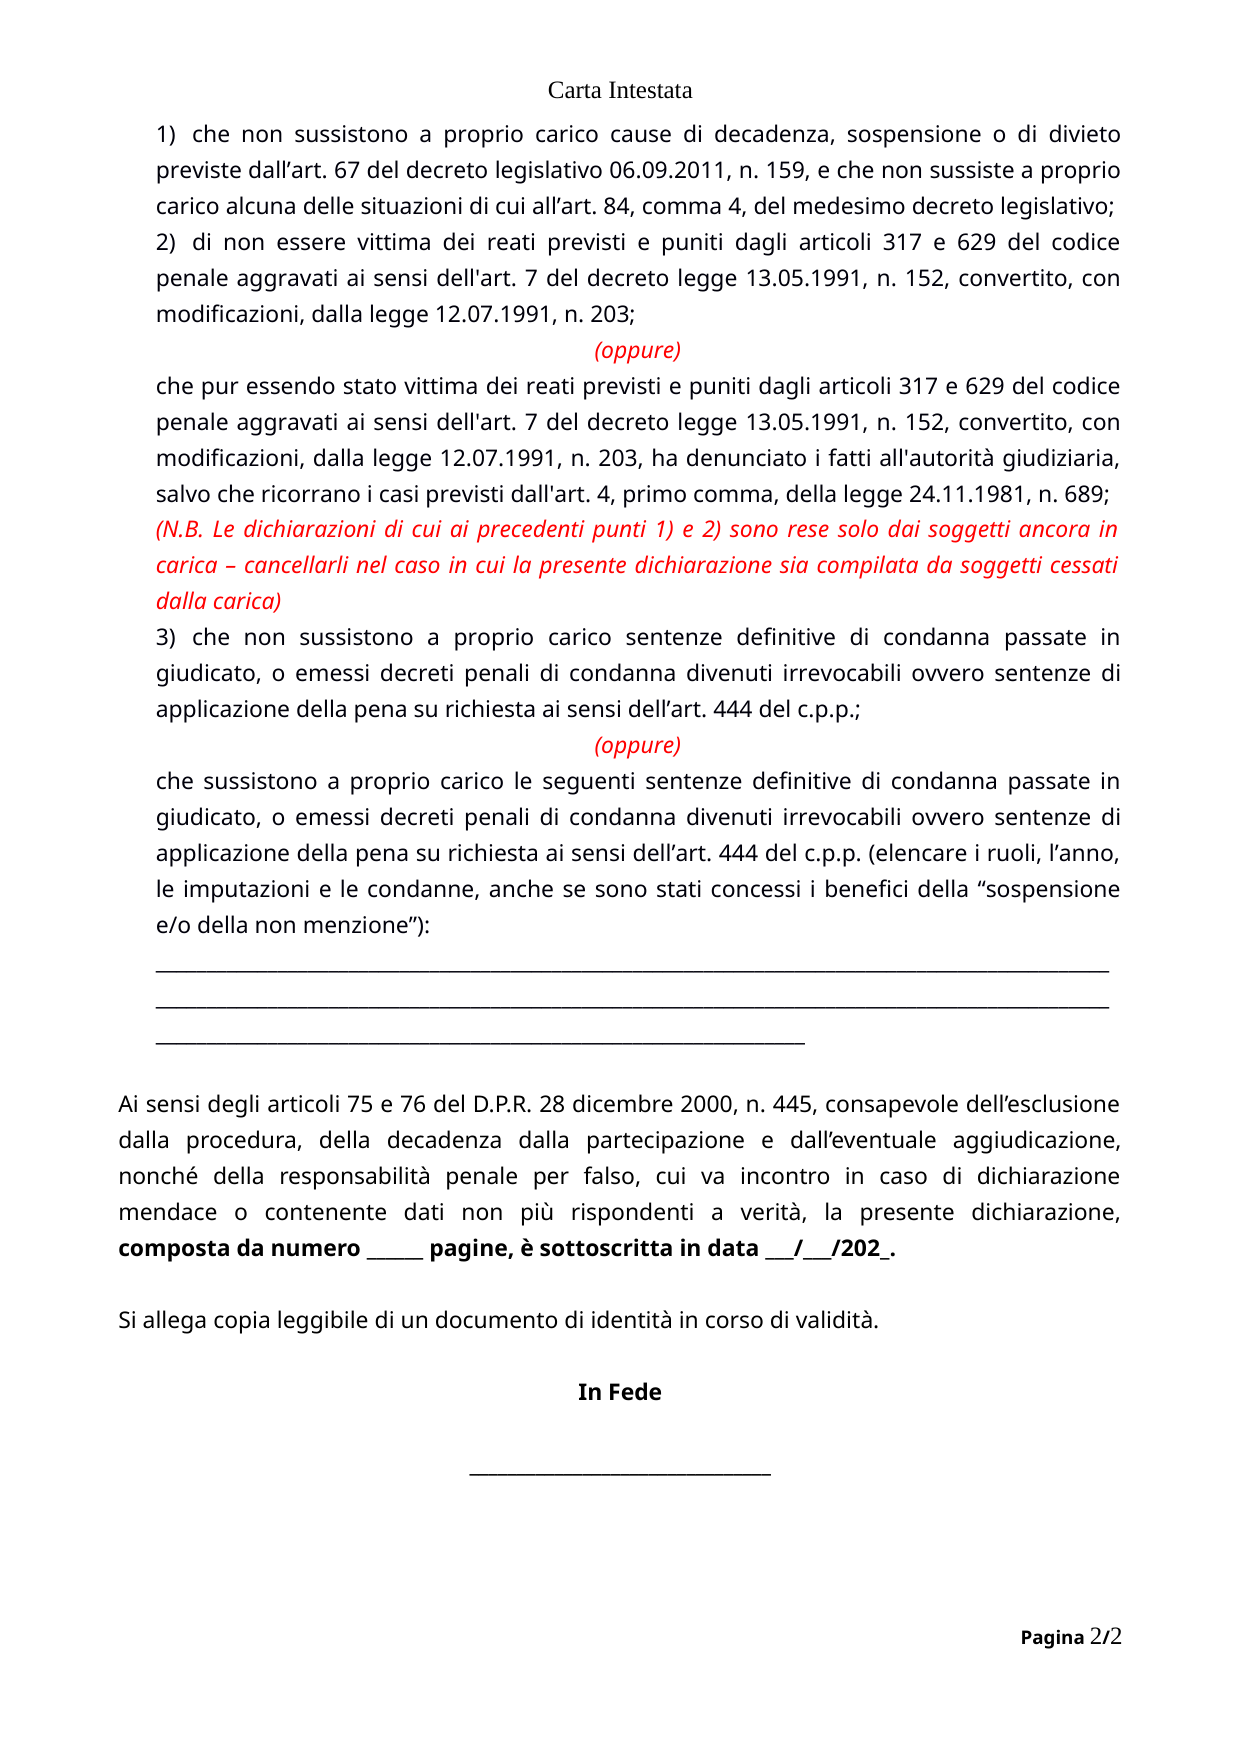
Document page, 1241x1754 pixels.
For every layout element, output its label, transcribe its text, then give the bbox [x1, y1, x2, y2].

text ____________________________________________________________________________________________________________________________________________________________________________________________________________________________________________________________ [156, 945, 1122, 1048]
list che non sussistono a proprio carico cause di decadenza, sospensione o di divieto previste dall’art. 67 del decreto legislativo 06.09.2011, n. 159, e che non sussiste a proprio carico alcuna delle situazioni di cui all’art. 84, comma 4, del medesimo decreto legislativo; [156, 118, 1122, 221]
text (oppure) [156, 334, 1122, 365]
text che sussistono a proprio carico le seguenti sentenze definitive di condanna passate in giudicato, o emessi decreti penali di condanna divenuti irrevocabili ovvero sentenze di applicazione della pena su richiesta ai sensi dell’art. 444 del c.p.p. (elencare i ruoli, l’anno, le imputazioni e le condanne, anche se sono stati concessi i benefici della “sospensione e/o della non menzione”): [156, 765, 1122, 940]
text (oppure) [156, 729, 1122, 760]
list che non sussistono a proprio carico sentenze definitive di condanna passate in giudicato, o emessi decreti penali di condanna divenuti irrevocabili ovvero sentenze di applicazione della pena su richiesta ai sensi dell’art. 444 del c.p.p.; [156, 621, 1122, 724]
text che pur essendo stato vittima dei reati previsti e puniti dagli articoli 317 e 629 del codice penale aggravati ai sensi dell'art. 7 del decreto legge 13.05.1991, n. 152, convertito, con modificazioni, dalla legge 12.07.1991, n. 203, ha denunciato i fatti all'autorità giudiziaria, salvo che ricorrano i casi previsti dall'art. 4, primo comma, della legge 24.11.1981, n. 689; [156, 370, 1122, 509]
list di non essere vittima dei reati previsti e puniti dagli articoli 317 e 629 del codice penale aggravati ai sensi dell'art. 7 del decreto legge 13.05.1991, n. 152, convertito, con modificazioni, dalla legge 12.07.1991, n. 203; [156, 226, 1122, 329]
subtitle In Fede [118, 1376, 1122, 1407]
text Ai sensi degli articoli 75 e 76 del D.P.R. 28 dicembre 2000, n. 445, consapevole dell’esclusione dalla procedura, della decadenza dalla partecipazione e dall’eventuale aggiudicazione, nonché della responsabilità penale per falso, cui va incontro in caso di dichiarazione mendace o contenente dati non più rispondenti a verità, la presente dichiarazione, composta da numero ______ pagine, è sottoscritta in data ___/___/202_. [118, 1088, 1122, 1263]
subtitle ________________________________ [118, 1448, 1122, 1479]
text (N.B. Le dichiarazioni di cui ai precedenti punti 1) e 2) sono rese solo dai soggetti ancora in carica – cancellarli nel caso in cui la presente dichiarazione sia compilata da soggetti cessati dalla carica) [156, 513, 1122, 617]
subtitle Si allega copia leggibile di un documento di identità in corso di validità. [118, 1304, 1122, 1335]
